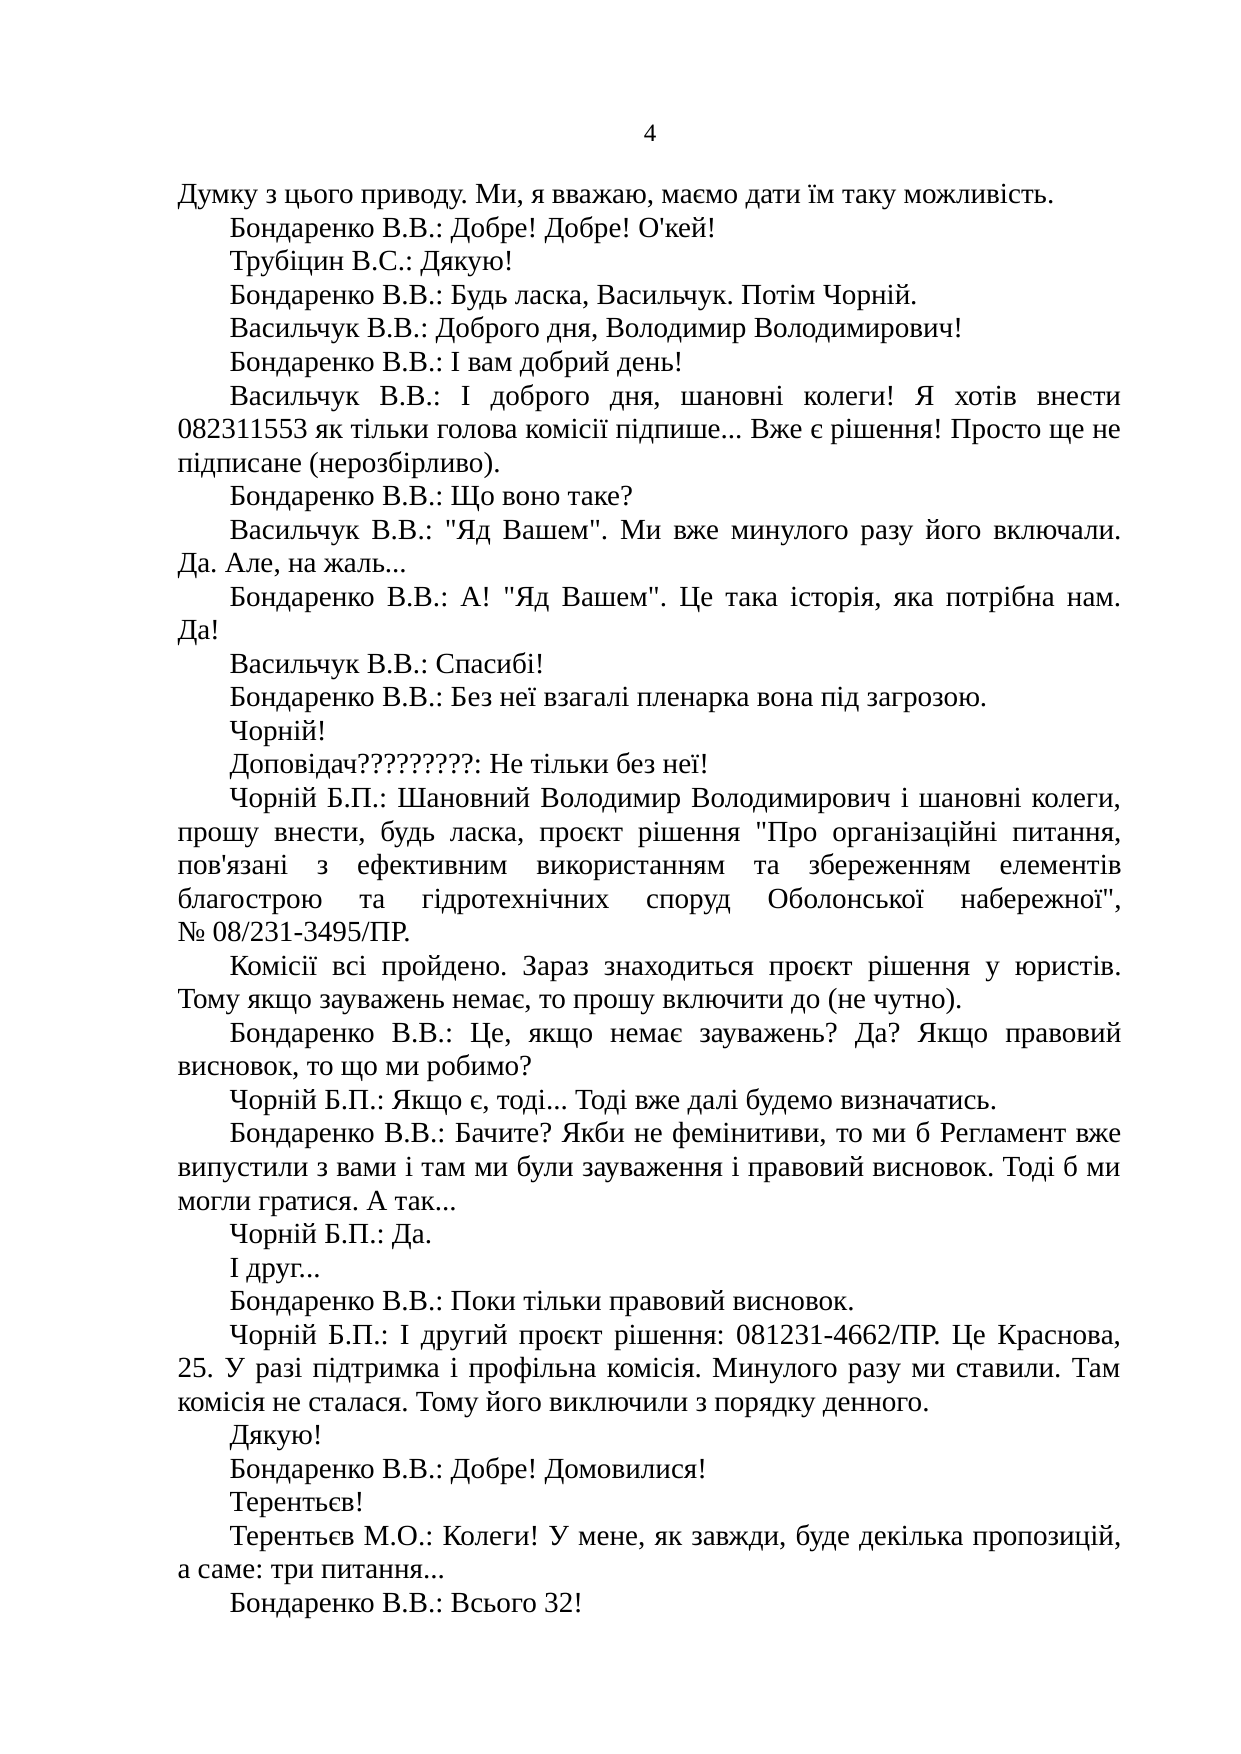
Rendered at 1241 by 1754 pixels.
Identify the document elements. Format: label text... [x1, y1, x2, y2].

text Бондаренко В.В.: І вам добрий день! [177, 344, 1122, 378]
text Васильчук В.В.: Доброго дня, Володимир Володимирович! [177, 311, 1122, 344]
text Терентьєв М.О.: Колеги! У мене, як завжди, буде декілька пропозицій, а саме: три питання... [177, 1518, 1122, 1585]
text Бондаренко В.В.: А! "Яд Вашем". Це така історія, яка потрібна нам. Да! [177, 579, 1122, 646]
text Доповідач?????????: Не тільки без неї! [177, 747, 1122, 780]
text Васильчук В.В.: Спасибі! [177, 646, 1122, 679]
text Бондаренко В.В.: Що воно таке? [177, 478, 1122, 512]
text Чорній Б.П.: Шановний Володимир Володимирович і шановні колеги, прошу внести, будь ласка, проєкт рішення "Про організаційні питання, пов'язані з ефективним використанням та збереженням елементів благострою та гідротехнічних споруд Оболонської набережної", № 08/231-3495/ПР. [177, 780, 1122, 948]
text Чорній Б.П.: І другий проєкт рішення: 081231-4662/ПР. Це Краснова, 25. У разі підтримка і профільна комісія. Минулого разу ми ставили. Там комісія не сталася. Тому його виключили з порядку денного. [177, 1317, 1122, 1417]
text Терентьєв! [177, 1484, 1122, 1518]
text Бондаренко В.В.: Без неї взагалі пленарка вона під загрозою. [177, 679, 1122, 713]
text Бондаренко В.В.: Добре! Добре! О'кей! [177, 210, 1122, 243]
text Бондаренко В.В.: Це, якщо немає зауважень? Да? Якщо правовий висновок, то що ми робимо? [177, 1015, 1122, 1082]
text Трубіцин В.С.: Дякую! [177, 243, 1122, 277]
text Чорній Б.П.: Да. [177, 1216, 1122, 1250]
text Чорній Б.П.: Якщо є, тоді... Тоді вже далі будемо визначатись. [177, 1082, 1122, 1116]
text Думку з цього приводу. Ми, я вважаю, маємо дати їм таку можливість. [177, 176, 1122, 210]
text Бондаренко В.В.: Будь ласка, Васильчук. Потім Чорній. [177, 277, 1122, 311]
text Васильчук В.В.: "Яд Вашем". Ми вже минулого разу його включали. Да. Але, на жаль... [177, 512, 1122, 579]
text Комісії всі пройдено. Зараз знаходиться проєкт рішення у юристів. Тому якщо зауважень немає, то прошу включити до (не чутно). [177, 948, 1122, 1015]
text Бондаренко В.В.: Поки тільки правовий висновок. [177, 1283, 1122, 1317]
text Бондаренко В.В.: Всього 32! [177, 1585, 1122, 1619]
text Чорній! [177, 713, 1122, 747]
text Бондаренко В.В.: Бачите? Якби не фемінитиви, то ми б Регламент вже випустили з вами і там ми були зауваження і правовий висновок. Тоді б ми могли гратися. А так... [177, 1116, 1122, 1216]
text Дякую! [177, 1417, 1122, 1451]
text І друг... [177, 1250, 1122, 1283]
text Васильчук В.В.: І доброго дня, шановні колеги! Я хотів внести 082311553 як тільки голова комісії підпише... Вже є рішення! Просто ще не підписане (нерозбірливо). [177, 378, 1122, 478]
text Бондаренко В.В.: Добре! Домовилися! [177, 1451, 1122, 1484]
